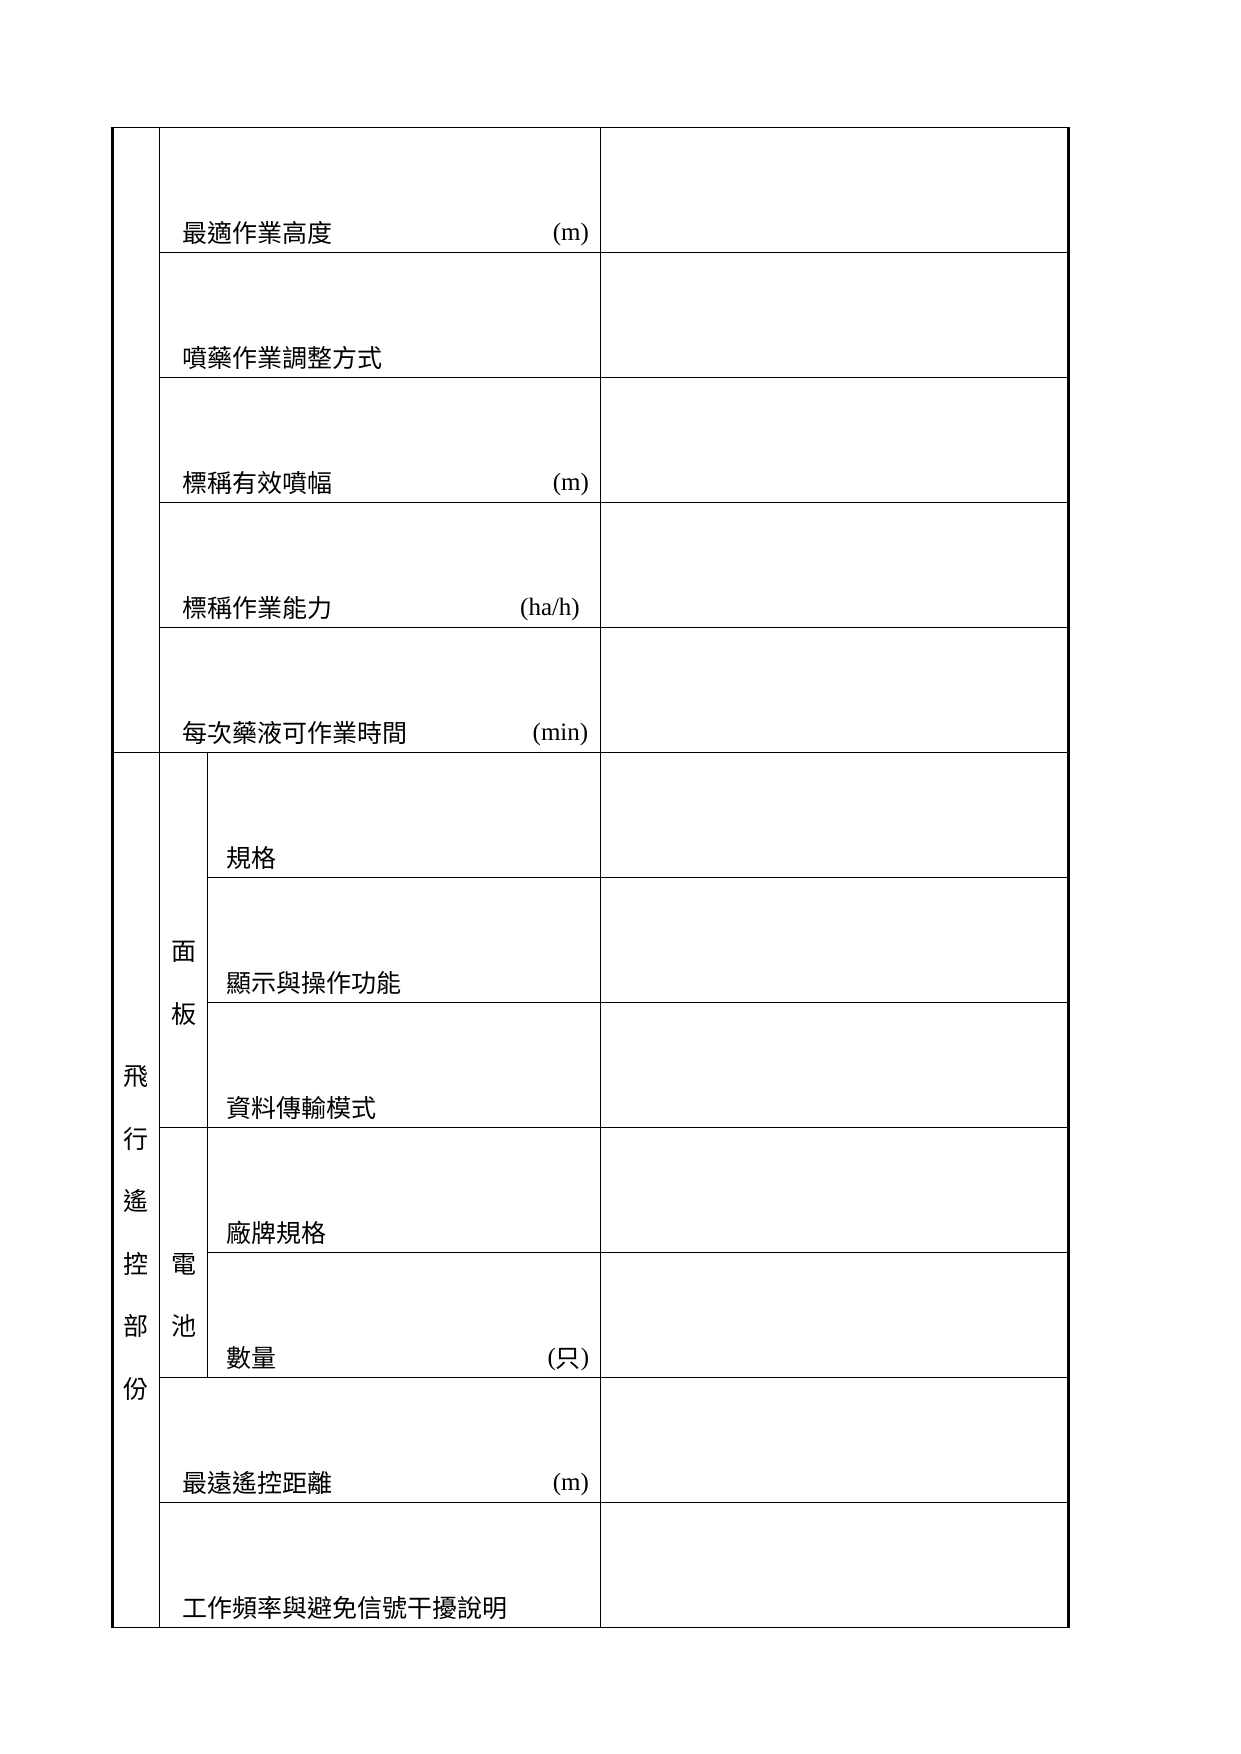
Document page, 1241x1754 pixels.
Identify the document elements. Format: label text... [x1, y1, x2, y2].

table_cell 工作頻率與避免信號干擾說明 [160, 1503, 600, 1627]
table_cell 顯示與操作功能 [208, 878, 600, 1002]
table_cell 資料傳輸模式 [208, 1003, 600, 1127]
table_cell [601, 1253, 1067, 1377]
table_cell [601, 628, 1067, 752]
table_cell 飛行遙控部份 [114, 753, 159, 1627]
table_cell 標稱作業能力 (ha/h) [160, 503, 600, 627]
table_cell 數量 (只) [208, 1253, 600, 1377]
table_cell [601, 1128, 1067, 1252]
table_cell [601, 253, 1067, 377]
table_cell 每次藥液可作業時間 (min) [160, 628, 600, 752]
table_cell [601, 503, 1067, 627]
table_cell [601, 378, 1067, 502]
table_cell 標稱有效噴幅 (m) [160, 378, 600, 502]
table_cell 噴藥作業調整方式 [160, 253, 600, 377]
table_cell [114, 128, 159, 752]
table_cell 最遠遙控距離 (m) [160, 1378, 600, 1502]
table_cell 廠牌規格 [208, 1128, 600, 1252]
table_cell [601, 1503, 1067, 1627]
table_cell [601, 878, 1067, 1002]
table_cell [601, 1378, 1067, 1502]
table_cell 面板 [160, 753, 207, 1127]
table_cell [601, 1003, 1067, 1127]
table_cell 最適作業高度 (m) [160, 128, 600, 252]
table_cell 電池 [160, 1128, 207, 1377]
table_cell 規格 [208, 753, 600, 877]
table_cell [601, 128, 1067, 252]
table_cell [601, 753, 1067, 877]
